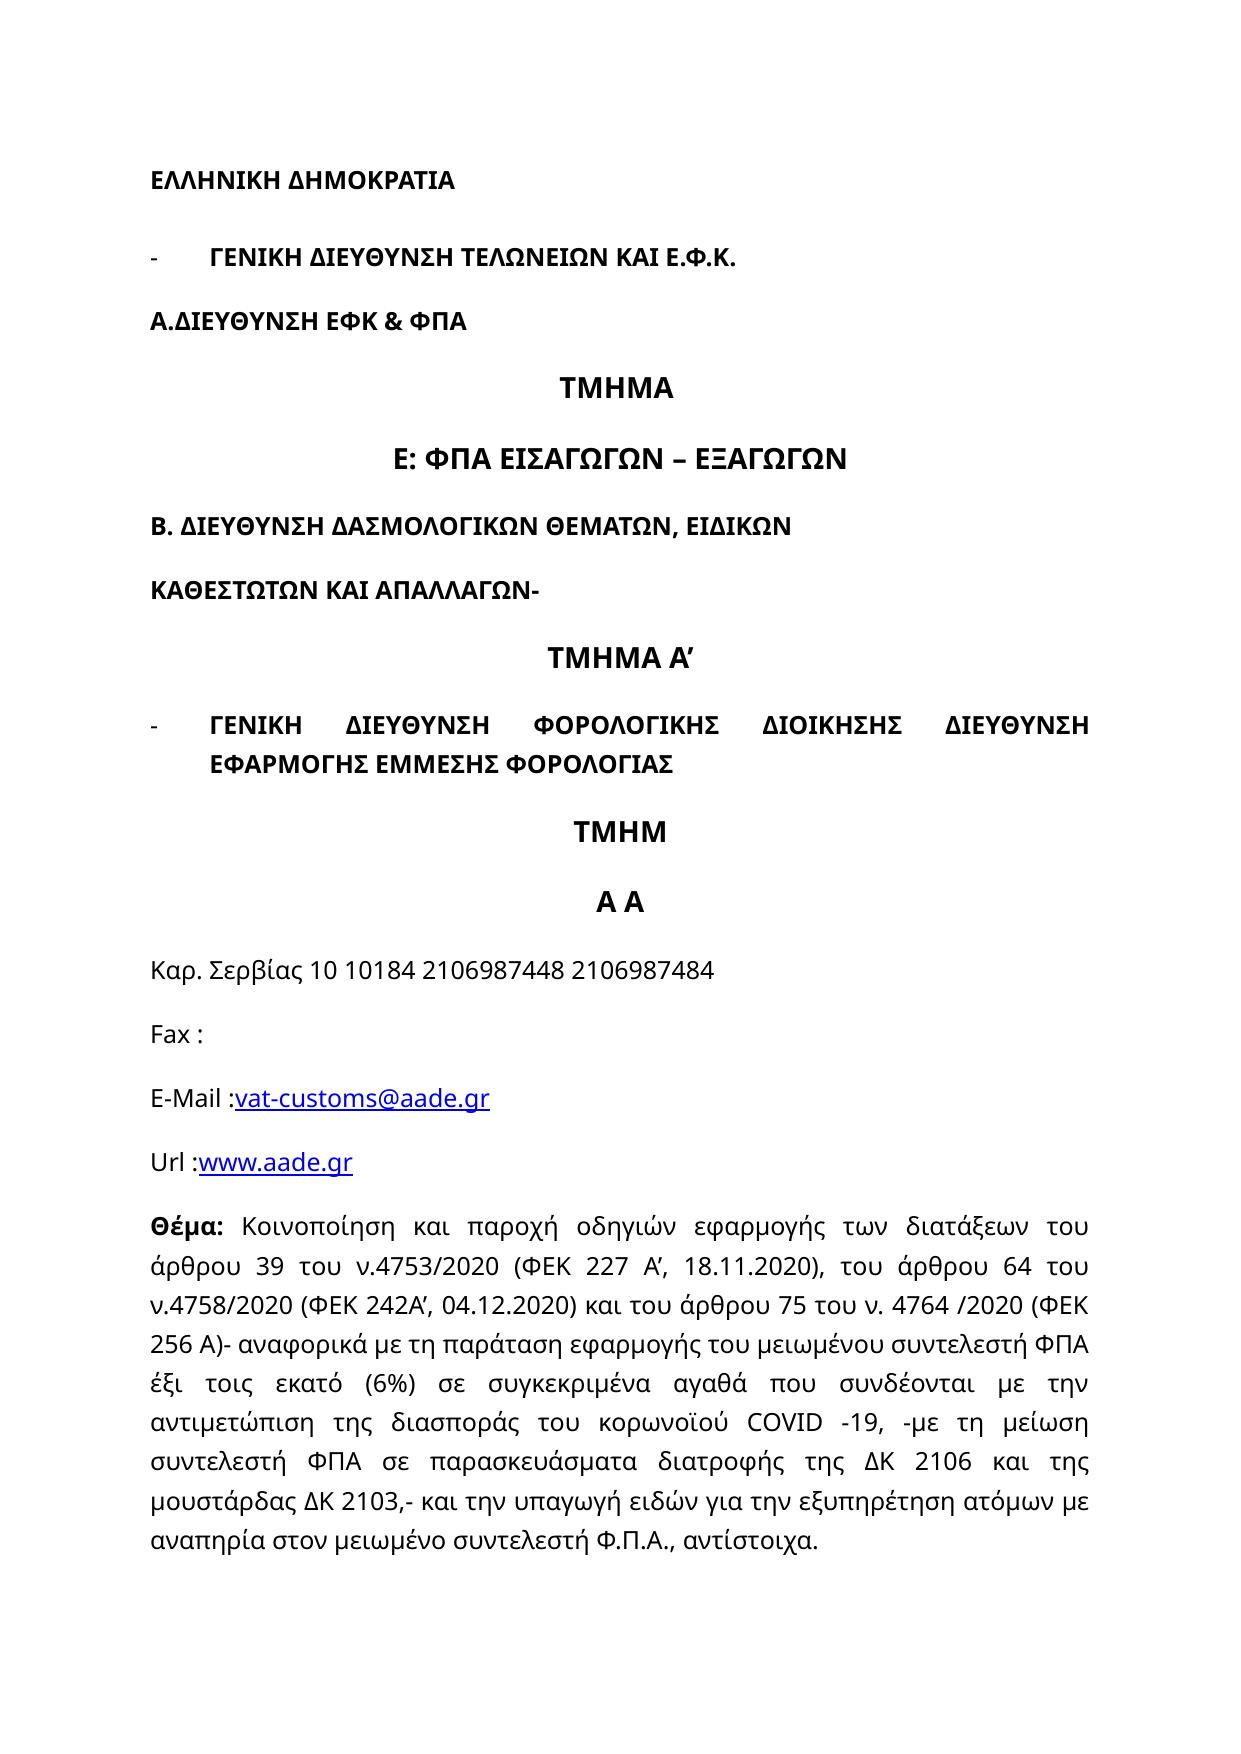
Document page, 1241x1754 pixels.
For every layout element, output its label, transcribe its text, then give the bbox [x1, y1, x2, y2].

text B. ΔΙΕΥΘΥΝΣΗ ΔΑΣΜΟΛΟΓΙΚΩΝ ΘΕΜΑΤΩΝ, ΕΙΔΙΚΩΝ [150, 509, 1090, 543]
subtitle Ε: ΦΠΑ ΕΙΣΑΓΩΓΩΝ – ΕΞΑΓΩΓΩΝ [150, 438, 1090, 478]
list - ΓΕΝΙΚΗ ΔΙΕΥΘΥΝΣΗ ΤΕΛΩΝΕΙΩΝ ΚΑΙ Ε.Φ.Κ. [150, 239, 1090, 273]
subtitle ΤΜΗΜ [150, 811, 1090, 851]
list - ΓΕΝΙΚΗ ΔΙΕΥΘΥΝΣΗ ΦΟΡΟΛΟΓΙΚΗΣ ΔΙΟΙΚΗΣΗΣ ΔΙΕΥΘΥΝΣΗ ΕΦΑΡΜΟΓΗΣ ΕΜΜΕΣΗΣ ΦΟΡΟΛΟΓΙΑΣ [150, 708, 1090, 781]
text ΚΑΘΕΣΤΩΤΩΝ ΚΑΙ ΑΠΑΛΛΑΓΩΝ- [150, 573, 1090, 607]
subtitle ΤΜΗΜΑ [150, 367, 1090, 407]
text E-Mail :vat-customs@aade.gr [150, 1081, 1090, 1115]
text Καρ. Σερβίας 10 10184 2106987448 2106987484 [150, 952, 1090, 986]
text Url :www.aade.gr [150, 1145, 1090, 1179]
text Fax : [150, 1016, 1090, 1051]
title ΕΛΛΗΝΙΚΗ ΔΗΜΟΚΡΑΤΙΑ [150, 162, 1090, 197]
subtitle Α Α [150, 882, 1090, 921]
text A.ΔΙΕΥΘΥΝΣΗ ΕΦΚ & ΦΠΑ [150, 303, 1090, 337]
text Θέμα: Κοινοποίηση και παροχή οδηγιών εφαρμογής των διατάξεων του άρθρου 39 του ν.4753/2020 (ΦΕΚ 227 A’, 18.11.2020), του άρθρου 64 του ν.4758/2020 (ΦΕΚ 242Α’, 04.12.2020) και του άρθρου 75 του ν. 4764 /2020 (ΦΕΚ 256 Α)- αναφορικά με τη παράταση εφαρμογής του μειωμένου συντελεστή ΦΠΑ έξι τοις εκατό (6%) σε συγκεκριμένα αγαθά που συνδέονται με την αντιμετώπιση της διασποράς του κορωνοϊού COVID -19, -με τη μείωση συντελεστή ΦΠΑ σε παρασκευάσματα διατροφής της ΔΚ 2106 και της μουστάρδας ΔΚ 2103,- και την υπαγωγή ειδών για την εξυπηρέτηση ατόμων με αναπηρία στον μειωμένο συντελεστή Φ.Π.Α., αντίστοιχα. [150, 1209, 1090, 1556]
subtitle ΤΜΗΜΑ Α’ [150, 637, 1090, 677]
